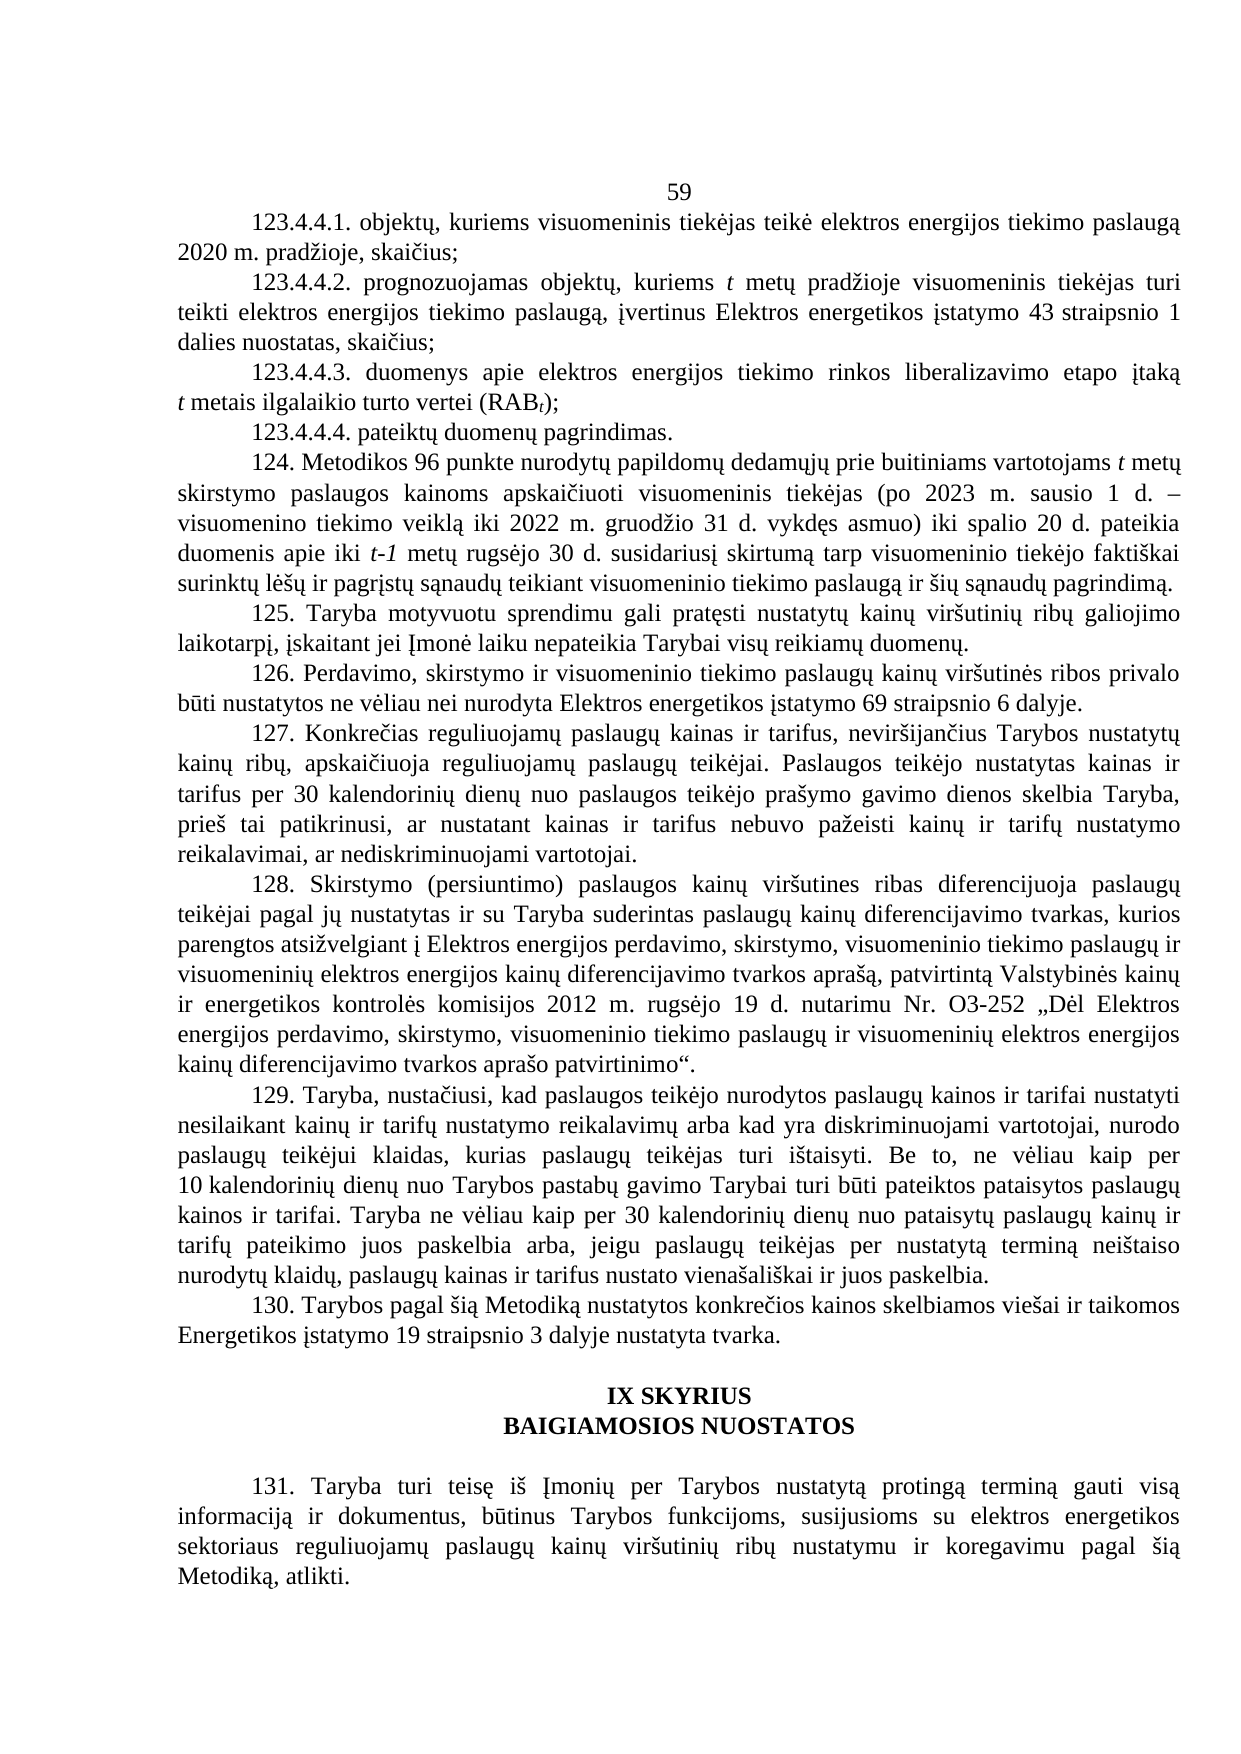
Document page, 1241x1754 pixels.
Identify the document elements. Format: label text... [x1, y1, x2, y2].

text 129. Taryba, nustačiusi, kad paslaugos teikėjo nurodytos paslaugų kainos ir tarifai nustatyti nesilaikant kainų ir tarifų nustatymo reikalavimų arba kad yra diskriminuojami vartotojai, nurodo paslaugų teikėjui klaidas, kurias paslaugų teikėjas turi ištaisyti. Be to, ne vėliau kaip per 10 kalendorinių dienų nuo Tarybos pastabų gavimo Tarybai turi būti pateiktos pataisytos paslaugų kainos ir tarifai. Taryba ne vėliau kaip per 30 kalendorinių dienų nuo pataisytų paslaugų kainų ir tarifų pateikimo juos paskelbia arba, jeigu paslaugų teikėjas per nustatytą terminą neištaiso nurodytų klaidų, paslaugų kainas ir tarifus nustato vienašališkai ir juos paskelbia. [177, 1080, 1181, 1289]
text 126. Perdavimo, skirstymo ir visuomeninio tiekimo paslaugų kainų viršutinės ribos privalo būti nustatytos ne vėliau nei nurodyta Elektros energetikos įstatymo 69 straipsnio 6 dalyje. [177, 658, 1181, 717]
text 131. Taryba turi teisę iš Įmonių per Tarybos nustatytą protingą terminą gauti visą informaciją ir dokumentus, būtinus Tarybos funkcijoms, susijusioms su elektros energetikos sektoriaus reguliuojamų paslaugų kainų viršutinių ribų nustatymu ir koregavimu pagal šią Metodiką, atlikti. [177, 1471, 1181, 1590]
text 123.4.4.4. pateiktų duomenų pagrindimas. [177, 417, 1181, 446]
text 123.4.4.2. prognozuojamas objektų, kuriems t metų pradžioje visuomeninis tiekėjas turi teikti elektros energijos tiekimo paslaugą, įvertinus Elektros energetikos įstatymo 43 straipsnio 1 dalies nuostatas, skaičius; [177, 267, 1181, 356]
text 123.4.4.1. objektų, kuriems visuomeninis tiekėjas teikė elektros energijos tiekimo paslaugą 2020 m. pradžioje, skaičius; [177, 207, 1181, 266]
text BAIGIAMOSIOS NUOSTATOS [177, 1411, 1181, 1439]
text IX SKYRIUS [177, 1381, 1181, 1409]
text 124. Metodikos 96 punkte nurodytų papildomų dedamųjų prie buitiniams vartotojams t metų skirstymo paslaugos kainoms apskaičiuoti visuomeninis tiekėjas (po 2023 m. sausio 1 d. – visuomenino tiekimo veiklą iki 2022 m. gruodžio 31 d. vykdęs asmuo) iki spalio 20 d. pateikia duomenis apie iki t-1 metų rugsėjo 30 d. susidariusį skirtumą tarp visuomeninio tiekėjo faktiškai surinktų lėšų ir pagrįstų sąnaudų teikiant visuomeninio tiekimo paslaugą ir šių sąnaudų pagrindimą. [177, 447, 1181, 597]
text 127. Konkrečias reguliuojamų paslaugų kainas ir tarifus, neviršijančius Tarybos nustatytų kainų ribų, apskaičiuoja reguliuojamų paslaugų teikėjai. Paslaugos teikėjo nustatytas kainas ir tarifus per 30 kalendorinių dienų nuo paslaugos teikėjo prašymo gavimo dienos skelbia Taryba, prieš tai patikrinusi, ar nustatant kainas ir tarifus nebuvo pažeisti kainų ir tarifų nustatymo reikalavimai, ar nediskriminuojami vartotojai. [177, 718, 1181, 868]
text 125. Taryba motyvuotu sprendimu gali pratęsti nustatytų kainų viršutinių ribų galiojimo laikotarpį, įskaitant jei Įmonė laiku nepateikia Tarybai visų reikiamų duomenų. [177, 598, 1181, 657]
text 123.4.4.3. duomenys apie elektros energijos tiekimo rinkos liberalizavimo etapo įtaką t metais ilgalaikio turto vertei (RABt); [177, 357, 1181, 416]
text 130. Tarybos pagal šią Metodiką nustatytos konkrečios kainos skelbiamos viešai ir taikomos Energetikos įstatymo 19 straipsnio 3 dalyje nustatyta tvarka. [177, 1290, 1181, 1349]
text 128. Skirstymo (persiuntimo) paslaugos kainų viršutines ribas diferencijuoja paslaugų teikėjai pagal jų nustatytas ir su Taryba suderintas paslaugų kainų diferencijavimo tvarkas, kurios parengtos atsižvelgiant į Elektros energijos perdavimo, skirstymo, visuomeninio tiekimo paslaugų ir visuomeninių elektros energijos kainų diferencijavimo tvarkos aprašą, patvirtintą Valstybinės kainų ir energetikos kontrolės komisijos 2012 m. rugsėjo 19 d. nutarimu Nr. O3-252 „Dėl Elektros energijos perdavimo, skirstymo, visuomeninio tiekimo paslaugų ir visuomeninių elektros energijos kainų diferencijavimo tvarkos aprašo patvirtinimo“. [177, 869, 1181, 1078]
